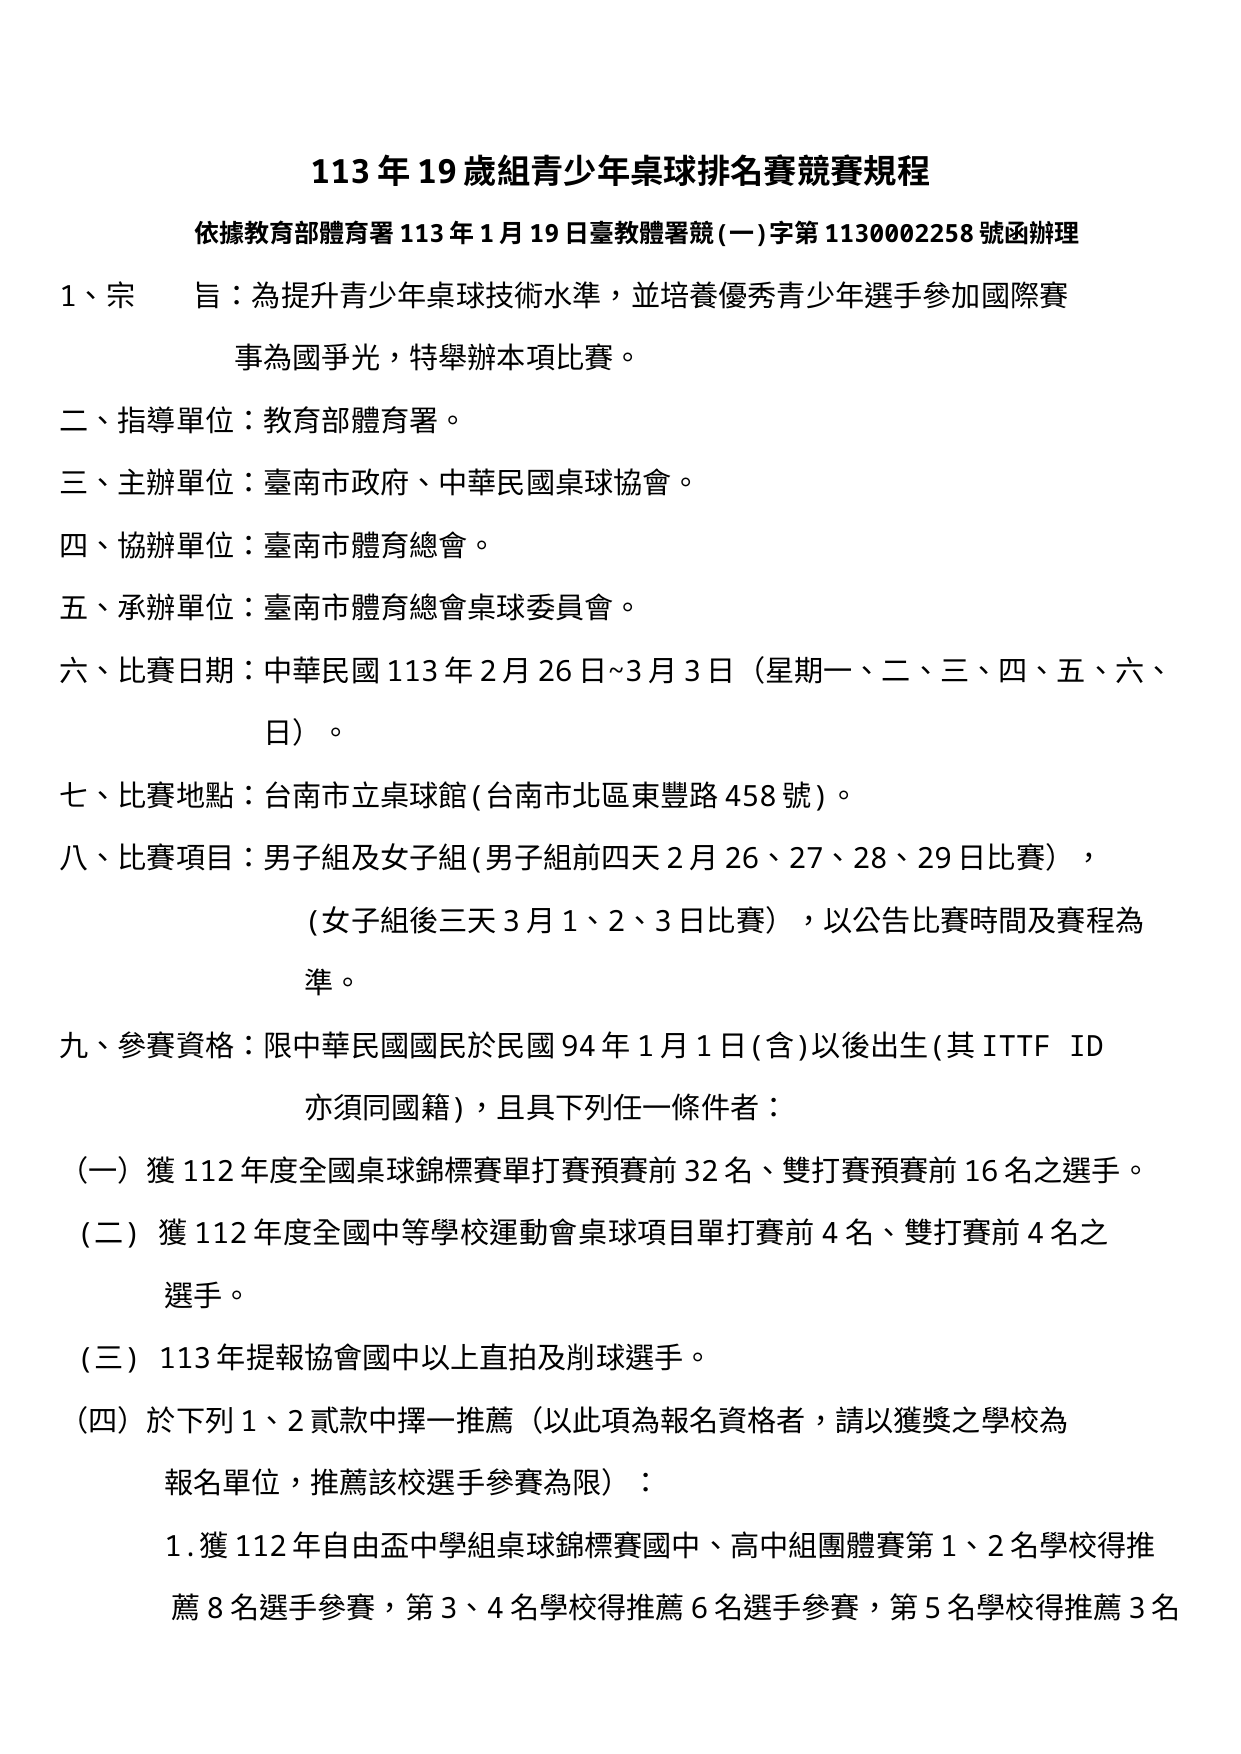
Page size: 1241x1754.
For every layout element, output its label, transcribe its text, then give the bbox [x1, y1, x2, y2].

text (二) 獲112年度全國中等學校運動會桌球項目單打賽前4名、雙打賽前4名之 [59, 1189, 1181, 1252]
text （一）獲112年度全國桌球錦標賽單打賽預賽前32名、雙打賽預賽前16名之選手。 [59, 1127, 1181, 1189]
text 六、比賽日期：中華民國113年2月26日~3月3日（星期一、二、三、四、五、六、日）。 [59, 627, 1181, 752]
text 選手。 [59, 1252, 1181, 1314]
text 三、主辦單位：臺南市政府、中華民國桌球協會。 [59, 439, 1226, 502]
text 八、比賽項目：男子組及女子組(男子組前四天2月26、27、28、29日比賽）， [59, 814, 1226, 877]
text 報名單位，推薦該校選手參賽為限）： [59, 1439, 1181, 1502]
text (三) 113年提報協會國中以上直拍及削球選手。 [59, 1314, 1181, 1377]
text 113年19歲組青少年桌球排名賽競賽規程 [59, 127, 1181, 189]
text 亦須同國籍)，且具下列任一條件者： [59, 1064, 1181, 1127]
text 依據教育部體育署113年1月19日臺教體署競(一)字第1130002258號函辦理 [59, 189, 1141, 252]
text 準。 [59, 939, 1226, 1002]
text 二、指導單位：教育部體育署。 [59, 377, 1141, 439]
text 1.獲112年自由盃中學組桌球錦標賽國中、高中組團體賽第1、2名學校得推薦8名選手參賽，第3、4名學校得推薦6名選手參賽，第5名學校得推薦3名 [59, 1502, 1181, 1627]
text （四）於下列1、2貳款中擇一推薦（以此項為報名資格者，請以獲獎之學校為 [59, 1377, 1181, 1439]
text (女子組後三天3月1、2、3日比賽），以公告比賽時間及賽程為 [59, 877, 1226, 939]
text 四、協辦單位：臺南市體育總會。 [59, 502, 1226, 564]
text 九、參賽資格：限中華民國國民於民國94年1月1日(含)以後出生(其ITTF ID [59, 1002, 1181, 1064]
text 七、比賽地點：台南市立桌球館(台南市北區東豐路458號)。 [59, 752, 1181, 814]
text 事為國爭光，特舉辦本項比賽。 [59, 314, 1141, 377]
list 宗 旨：為提升青少年桌球技術水準，並培養優秀青少年選手參加國際賽 [59, 252, 1141, 314]
text 五、承辦單位：臺南市體育總會桌球委員會。 [59, 564, 1181, 627]
